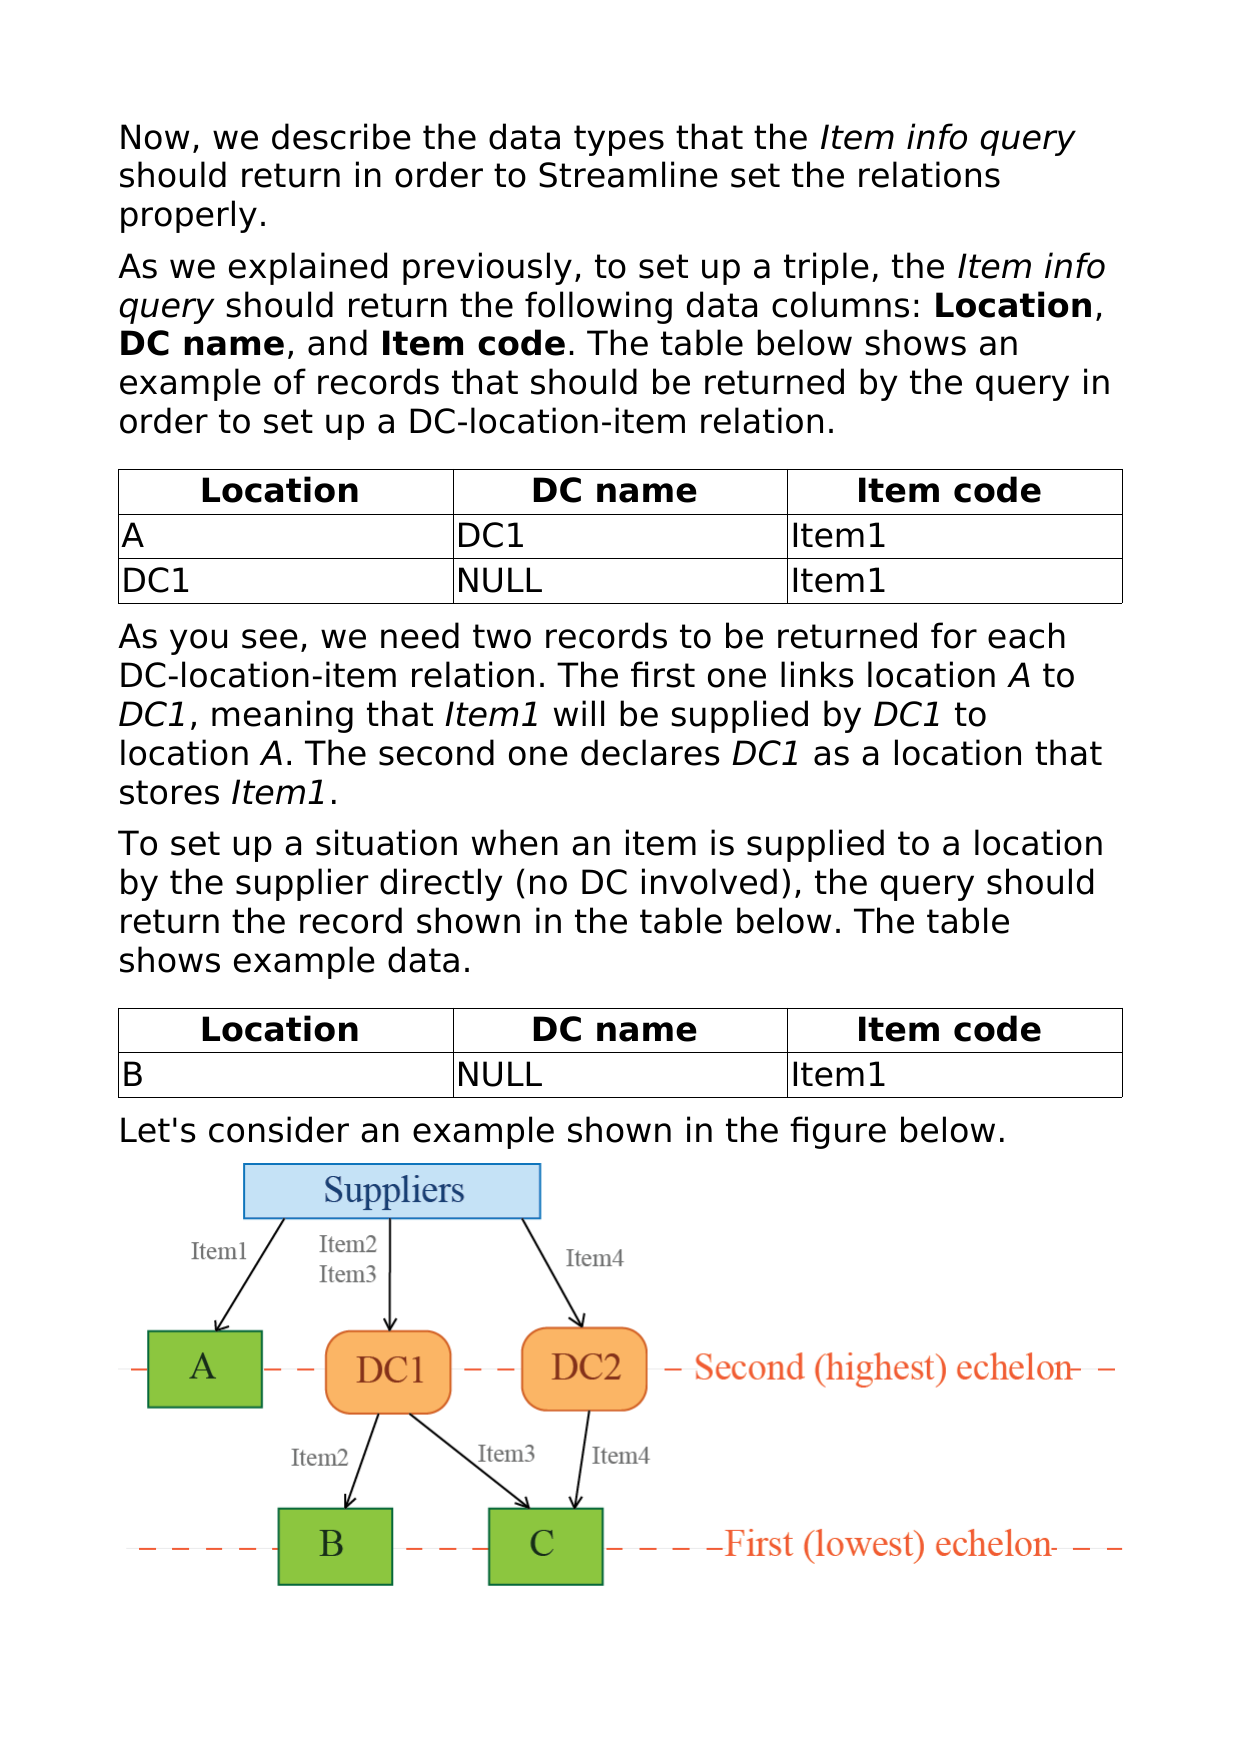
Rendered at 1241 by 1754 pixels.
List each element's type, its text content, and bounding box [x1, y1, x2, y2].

table_header Location [119, 470, 453, 513]
picture [118, 1163, 1123, 1586]
table_header DC name [454, 1009, 787, 1052]
text Let's consider an example shown in the figure below. [118, 1112, 1122, 1151]
table_cell Item1 [788, 515, 1122, 558]
table_header Item code [788, 1009, 1122, 1052]
table_header DC name [454, 470, 787, 513]
table_cell NULL [454, 1053, 787, 1097]
table_cell DC1 [119, 559, 453, 603]
text As we explained previously, to set up a triple, the Item info query should return the following data columns: Location, DC name, and Item code. The table below shows an example of records that should be returned by the query in order to set up a DC-location-item relation. [118, 247, 1122, 441]
text As you see, we need two records to be returned for each DC-location-item relation. The first one links location A to DC1, meaning that Item1 will be supplied by DC1 to location A. The second one declares DC1 as a location that stores Item1. [118, 618, 1122, 812]
table_cell NULL [454, 559, 787, 603]
table_cell Item1 [788, 1053, 1122, 1097]
text To set up a situation when an item is supplied to a location by the supplier directly (no DC involved), the query should return the record shown in the table below. The table shows example data. [118, 825, 1122, 980]
table_cell A [119, 515, 453, 558]
table_cell B [119, 1053, 453, 1097]
table_cell Item1 [788, 559, 1122, 603]
table_header Location [119, 1009, 453, 1052]
text Now, we describe the data types that the Item info query should return in order to Streamline set the relations properly. [118, 118, 1122, 235]
table_header Item code [788, 470, 1122, 513]
table_cell DC1 [454, 515, 787, 558]
